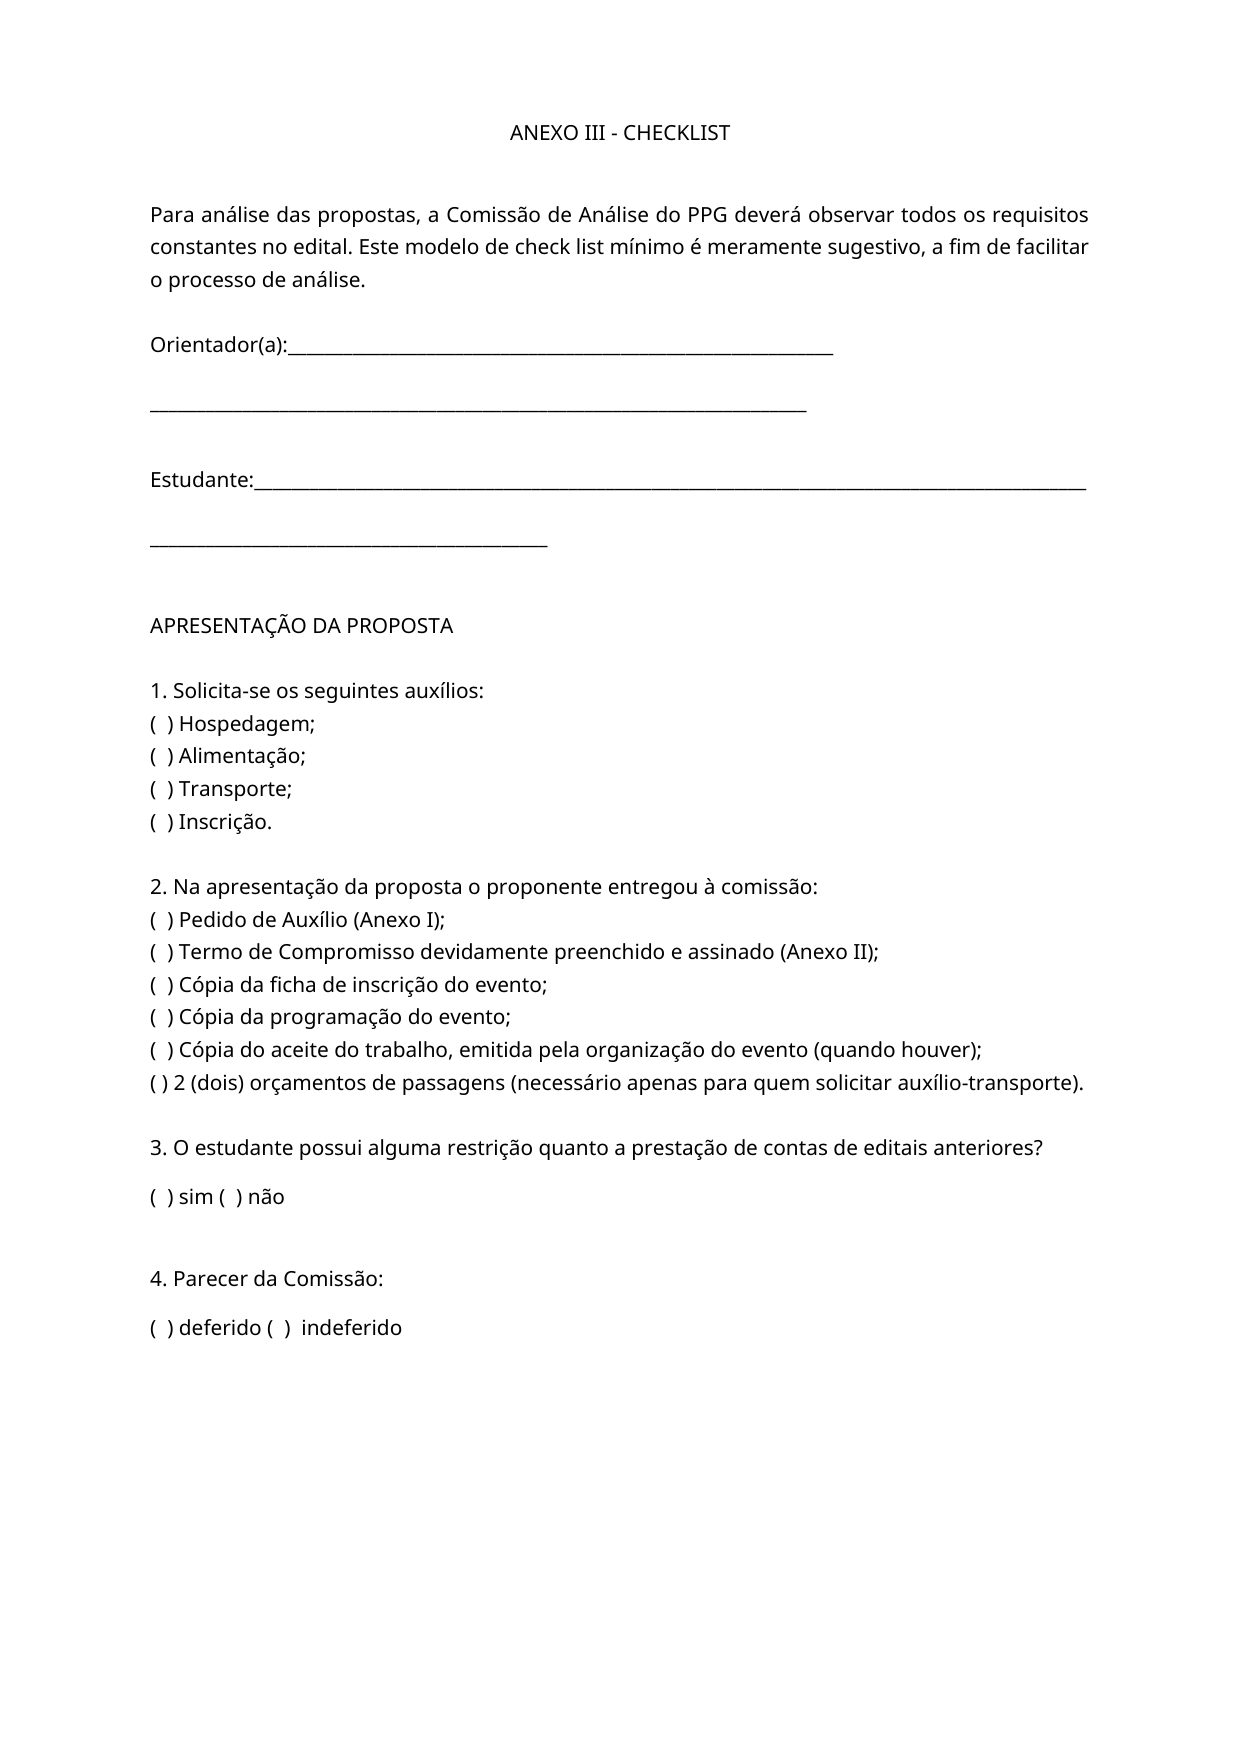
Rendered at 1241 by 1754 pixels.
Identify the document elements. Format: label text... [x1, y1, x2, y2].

text ( ) deferido ( ) indeferido [150, 1313, 1090, 1342]
text ( ) Transporte; [150, 774, 1090, 803]
text ( ) Cópia da ficha de inscrição do evento; [150, 970, 1090, 998]
text ( ) Cópia do aceite do trabalho, emitida pela organização do evento (quando houver); [150, 1035, 1090, 1063]
text 1. Solicita-se os seguintes auxílios: [150, 676, 1090, 705]
text 2. Na apresentação da proposta o proponente entregou à comissão: [150, 872, 1090, 901]
text 4. Parecer da Comissão: [150, 1264, 1090, 1292]
text ( ) Inscrição. [150, 807, 1090, 835]
text _______________________________________________________________________ [150, 387, 1090, 416]
text ( ) sim ( ) não [150, 1182, 1090, 1211]
text APRESENTAÇÃO DA PROPOSTA [150, 611, 1090, 640]
text ( ) Pedido de Auxílio (Anexo I); [150, 905, 1090, 933]
text ( ) 2 (dois) orçamentos de passagens (necessário apenas para quem solicitar auxílio-transporte). [150, 1068, 1090, 1096]
text ( ) Termo de Compromisso devidamente preenchido e assinado (Anexo II); [150, 937, 1090, 966]
text Estudante:_____________________________________________________________________________________________________________________________________ [150, 465, 1090, 550]
text ( ) Hospedagem; [150, 709, 1090, 737]
text ( ) Alimentação; [150, 742, 1090, 770]
text Para análise das propostas, a Comissão de Análise do PPG deverá observar todos os requisitos constantes no edital. Este modelo de check list mínimo é meramente sugestivo, a fim de facilitar o processo de análise. [150, 200, 1090, 293]
text 3. O estudante possui alguma restrição quanto a prestação de contas de editais anteriores? [150, 1133, 1090, 1161]
text Orientador(a):___________________________________________________________ [150, 330, 1090, 359]
text ANEXO III - CHECKLIST [150, 118, 1090, 146]
text ( ) Cópia da programação do evento; [150, 1002, 1090, 1031]
